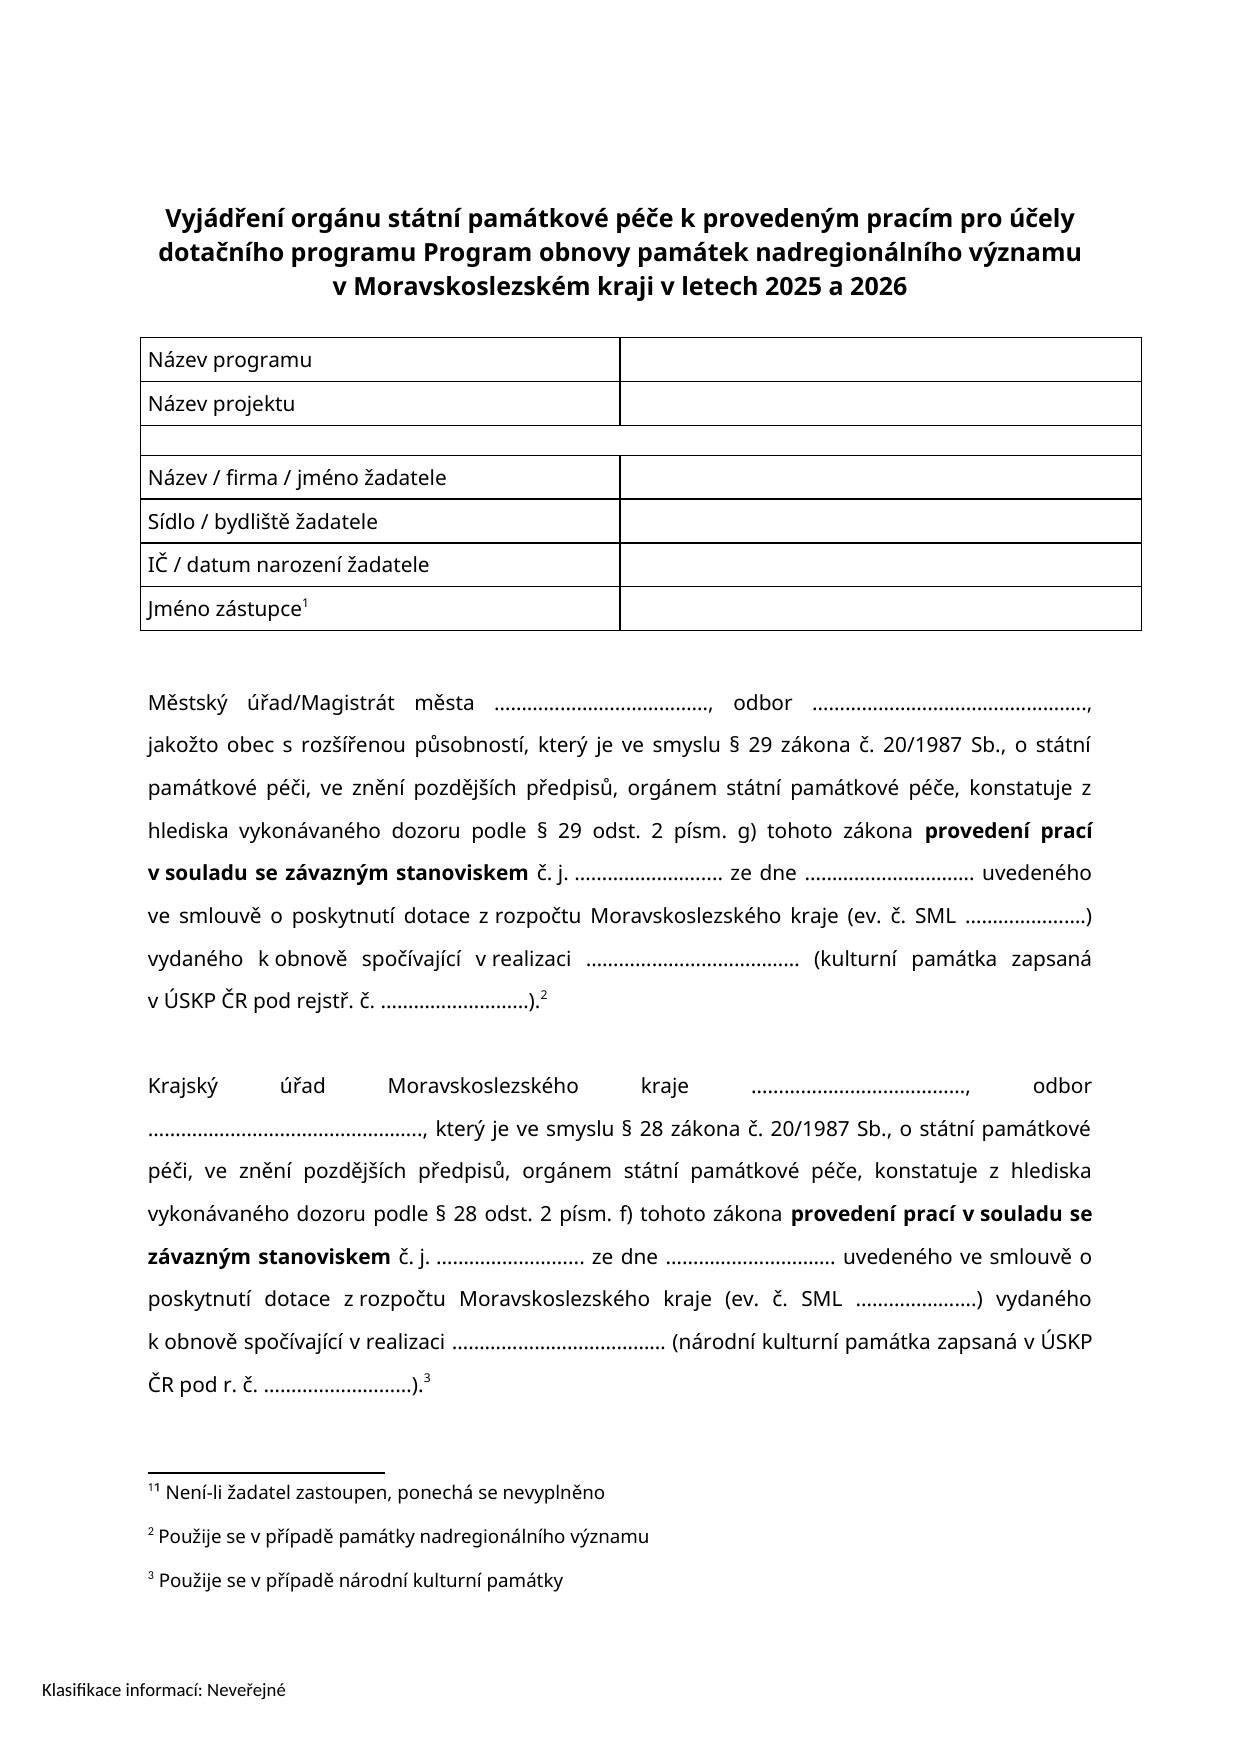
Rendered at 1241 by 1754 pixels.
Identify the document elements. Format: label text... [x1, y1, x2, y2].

table_cell Sídlo / bydliště žadatele [141, 500, 619, 542]
text Městský úřad/Magistrát města …………………………………, odbor ………………………………………….., jakožto obec s rozšířenou působností, který je ve smyslu § 29 zákona č. 20/1987 Sb., o státní památkové péči, ve znění pozdějších předpisů, orgánem státní památkové péče, konstatuje z hlediska vykonávaného dozoru podle § 29 odst. 2 písm. g) tohoto zákona provedení prací v souladu se závazným stanoviskem č. j. …………………...... ze dne …………………………. uvedeného ve smlouvě o poskytnutí dotace z rozpočtu Moravskoslezského kraje (ev. č. SML ………………….) vydaného k obnově spočívající v realizaci ………………………………… (kulturní památka zapsaná v ÚSKP ČR pod rejstř. č. ………………………). [148, 688, 1093, 1015]
table_header Název programu [141, 338, 619, 381]
table_cell [621, 500, 1141, 542]
table_cell [621, 587, 1141, 629]
table_cell IČ / datum narození žadatele [141, 544, 619, 586]
table_cell [141, 426, 1141, 454]
table_cell Název / firma / jméno žadatele [141, 456, 619, 498]
text Použije se v případě národní kulturní památky [148, 1567, 1093, 1593]
table_cell Jméno zástupce [141, 587, 619, 629]
text Vyjádření orgánu státní památkové péče k provedeným pracím pro účely dotačního programu Program obnovy památek nadregionálního významu v Moravskoslezském kraji v letech 2025 a 2026 [148, 201, 1093, 303]
table_cell [621, 456, 1141, 498]
text Krajský úřad Moravskoslezského kraje …………………………………, odbor ………………………………………….., který je ve smyslu § 28 zákona č. 20/1987 Sb., o státní památkové péči, ve znění pozdějších předpisů, orgánem státní památkové péče, konstatuje z hlediska vykonávaného dozoru podle § 28 odst. 2 písm. f) tohoto zákona provedení prací v souladu se závazným stanoviskem č. j. …………………...... ze dne …………………………. uvedeného ve smlouvě o poskytnutí dotace z rozpočtu Moravskoslezského kraje (ev. č. SML ………………….) vydaného k obnově spočívající v realizaci ………………………………… (národní kulturní památka zapsaná v ÚSKP ČR pod r. č. ………………………). [148, 1071, 1093, 1398]
table_cell [621, 544, 1141, 586]
table_header [621, 338, 1141, 381]
text Použije se v případě památky nadregionálního významu [148, 1523, 1093, 1549]
table_cell Název projektu [141, 382, 619, 424]
table_cell [621, 382, 1141, 424]
